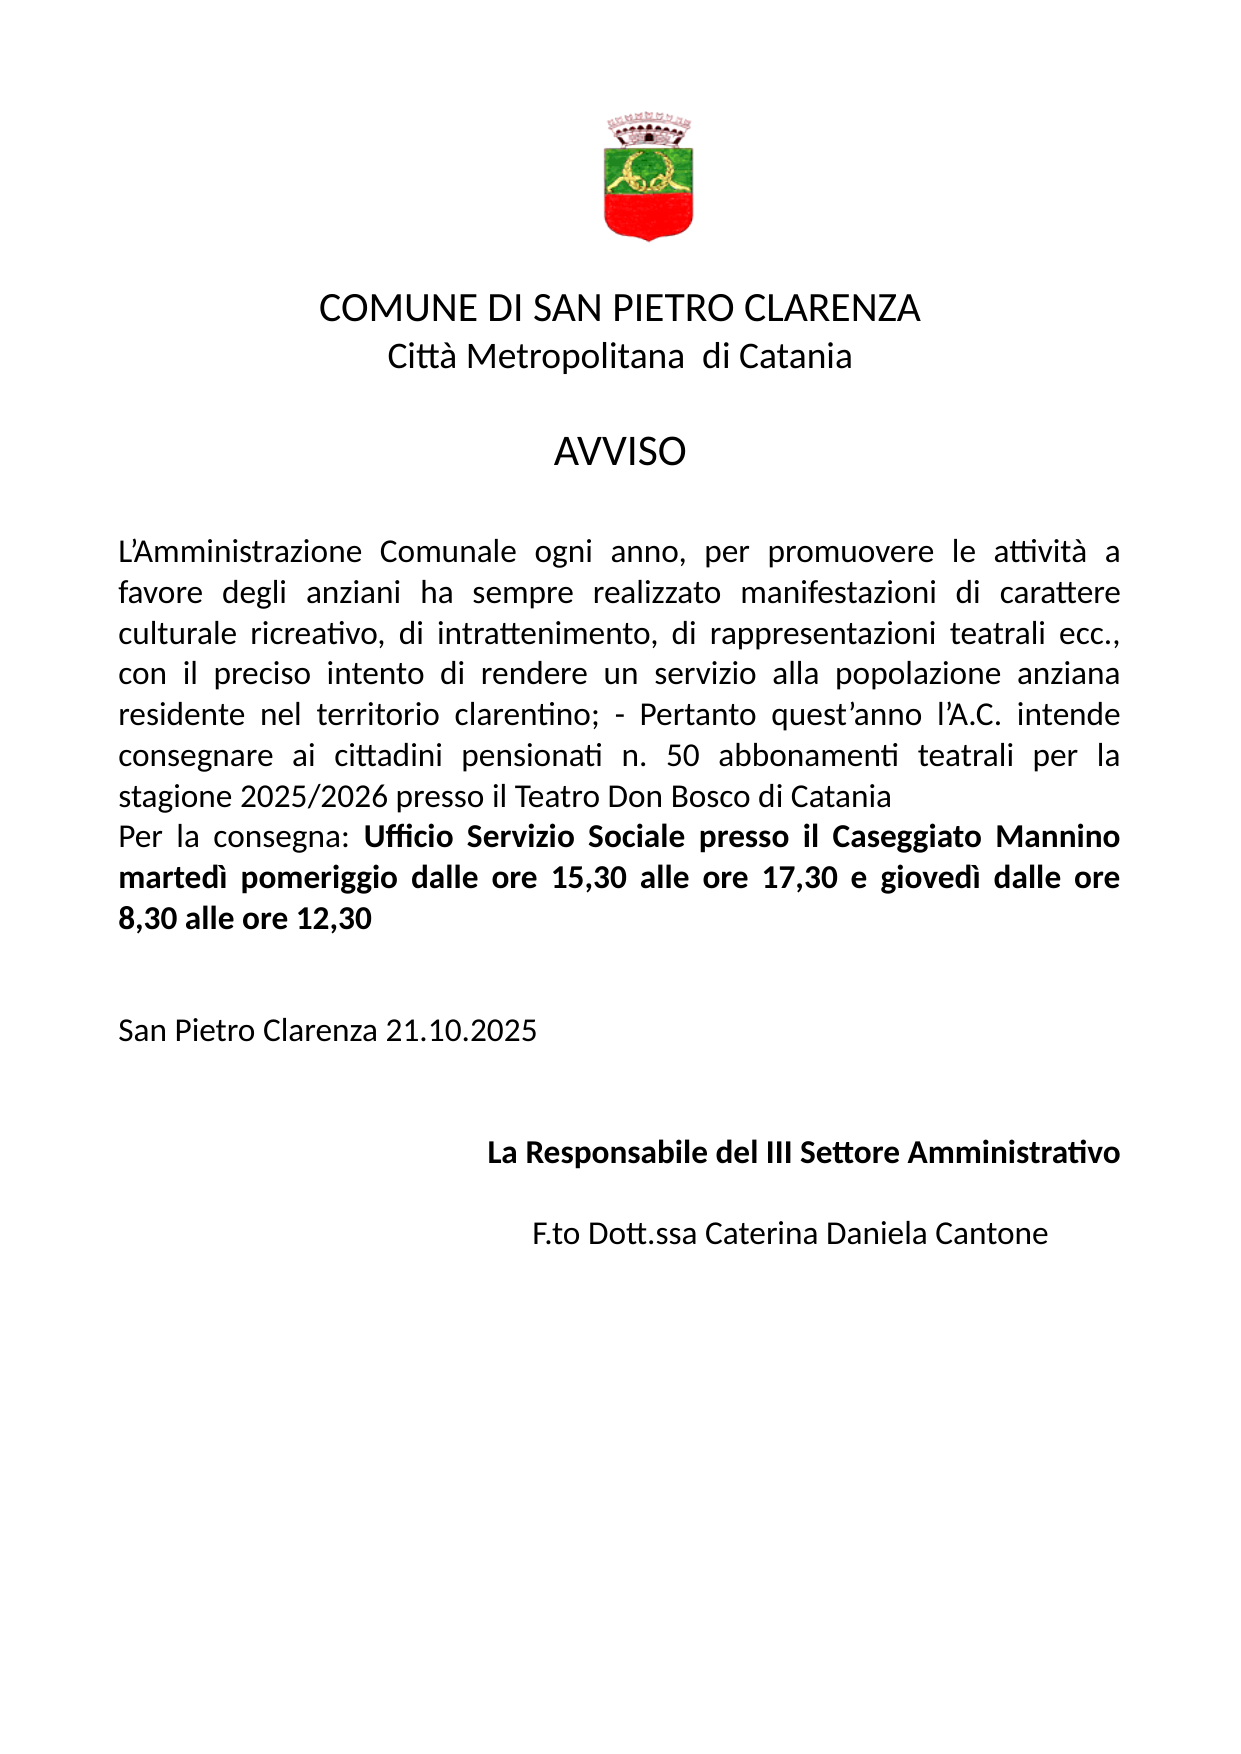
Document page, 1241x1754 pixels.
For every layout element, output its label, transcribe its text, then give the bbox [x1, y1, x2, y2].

text L’Amministrazione Comunale ogni anno, per promuovere le attività a favore degli anziani ha sempre realizzato manifestazioni di carattere culturale ricreativo, di intrattenimento, di rappresentazioni teatrali ecc., con il preciso intento di rendere un servizio alla popolazione anziana residente nel territorio clarentino; - Pertanto quest’anno l’A.C. intende consegnare ai cittadini pensionati n. 50 abbonamenti teatrali per la stagione 2025/2026 presso il Teatro Don Bosco di Catania [118, 530, 1122, 815]
text AVVISO [118, 423, 1122, 477]
text F.to Dott.ssa Caterina Daniela Cantone [118, 1212, 1122, 1253]
text La Responsabile del III Settore Amministrativo [118, 1131, 1122, 1172]
text Per la consegna: Ufficio Servizio Sociale presso il Caseggiato Mannino martedì pomeriggio dalle ore 15,30 alle ore 17,30 e giovedì dalle ore 8,30 alle ore 12,30 [118, 815, 1122, 937]
text Città Metropolitana di Catania [118, 332, 1122, 377]
text San Pietro Clarenza 21.10.2025 [118, 1009, 1122, 1049]
text COMUNE DI SAN PIETRO CLARENZA [118, 281, 1122, 332]
picture [601, 111, 698, 243]
